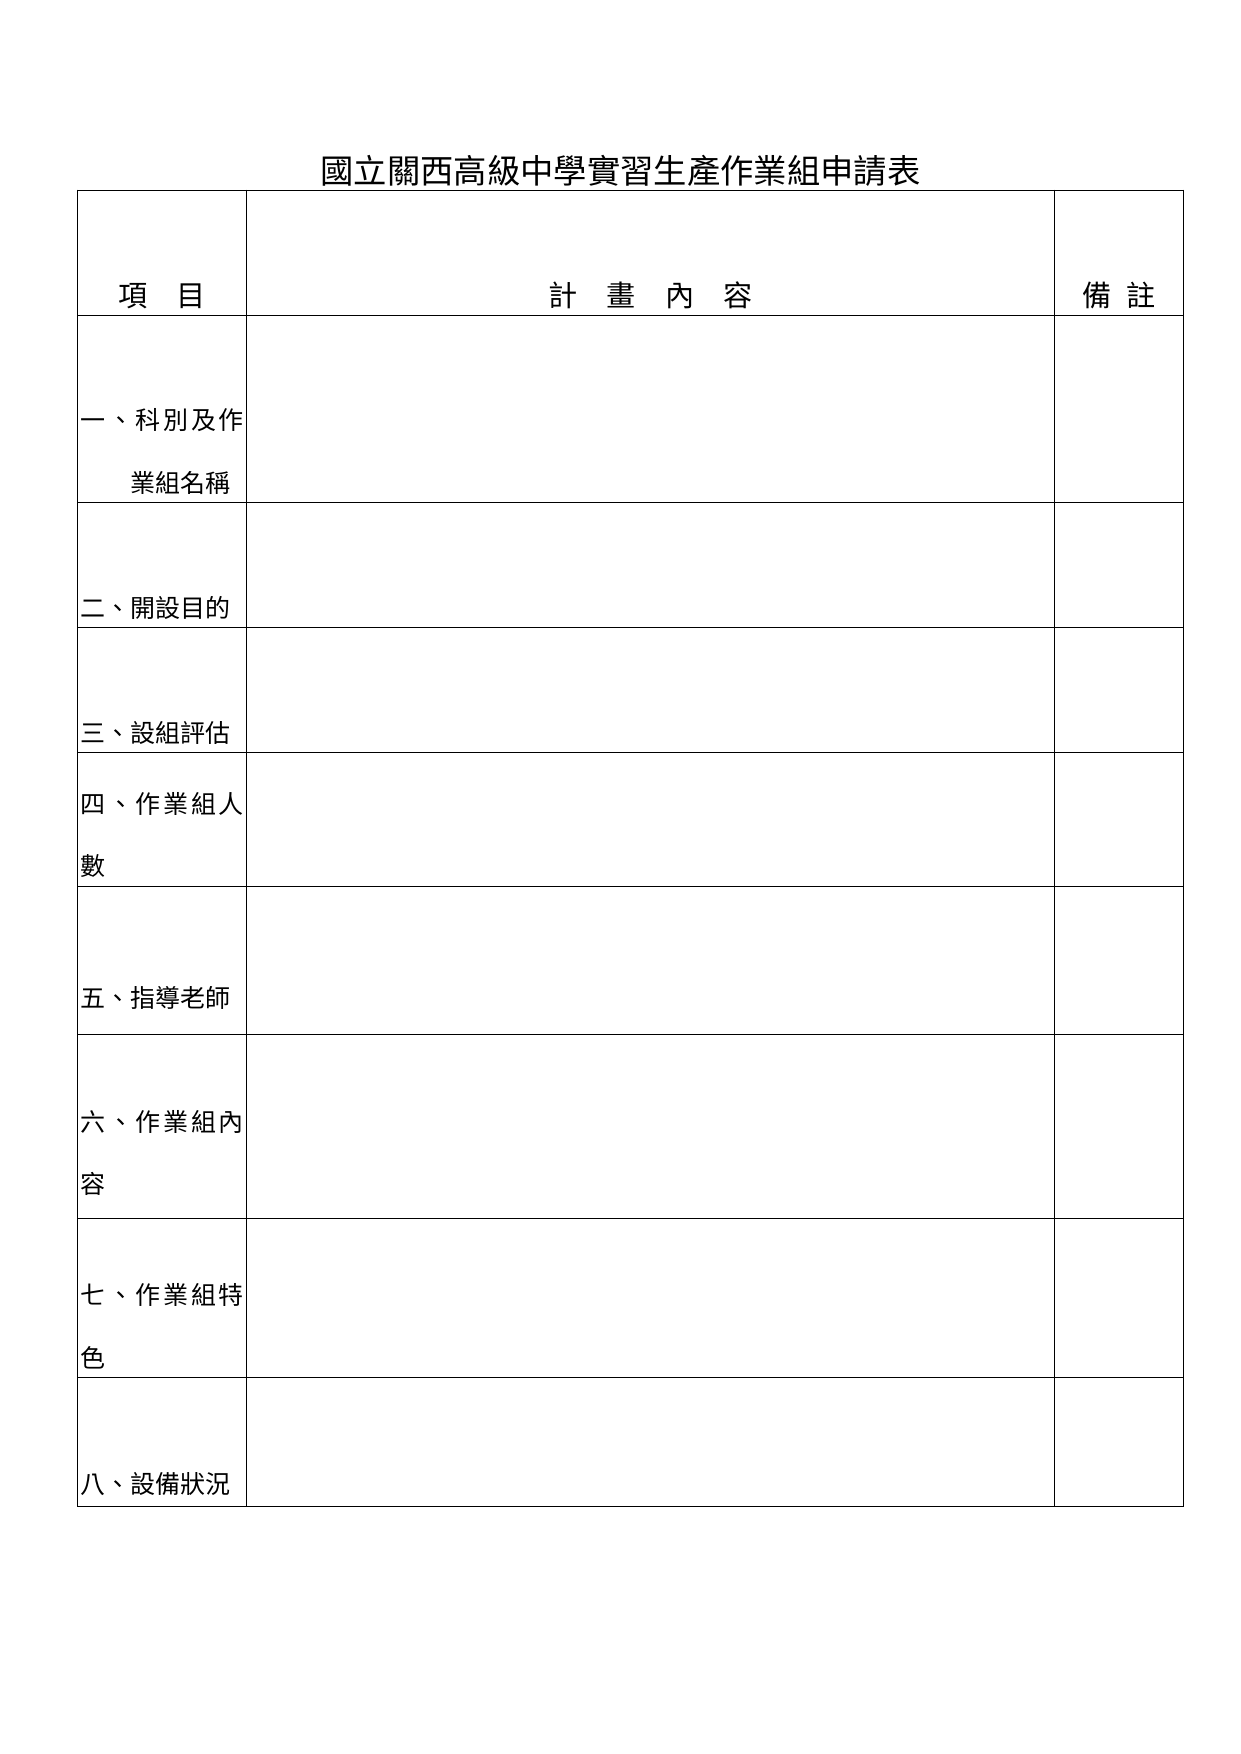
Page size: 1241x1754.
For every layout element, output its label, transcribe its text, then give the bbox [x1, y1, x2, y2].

table_cell [1055, 628, 1183, 752]
table_cell 三、設組評估 [78, 628, 246, 752]
table_cell 二、開設目的 [78, 503, 246, 627]
table_cell [247, 628, 1054, 752]
text 國立關西高級中學實習生產作業組申請表 [187, 127, 1053, 189]
table_cell [1055, 503, 1183, 627]
table_cell 五、指導老師 [78, 887, 246, 1033]
table_cell [1055, 887, 1183, 1033]
table_cell [247, 503, 1054, 627]
table_cell 一、科別及作業組名稱 [78, 316, 246, 502]
table_cell [1055, 1035, 1183, 1217]
table_cell [247, 316, 1054, 502]
table_header 備 註 [1055, 191, 1183, 314]
table_cell [247, 887, 1054, 1033]
table_cell 八、設備狀況 [78, 1378, 246, 1506]
table_cell [1055, 1219, 1183, 1377]
table_cell 四、作業組人數 [78, 753, 246, 886]
table_header 計 畫 內 容 [247, 191, 1054, 314]
table_cell [1055, 753, 1183, 886]
table_header 項 目 [78, 191, 246, 314]
table_cell 六、作業組內容 [78, 1035, 246, 1217]
table_cell [1055, 316, 1183, 502]
table_cell 七、作業組特色 [78, 1219, 246, 1377]
table_cell [247, 753, 1054, 886]
table_cell [247, 1035, 1054, 1217]
table_cell [1055, 1378, 1183, 1506]
table_cell [247, 1219, 1054, 1377]
table_cell [247, 1378, 1054, 1506]
